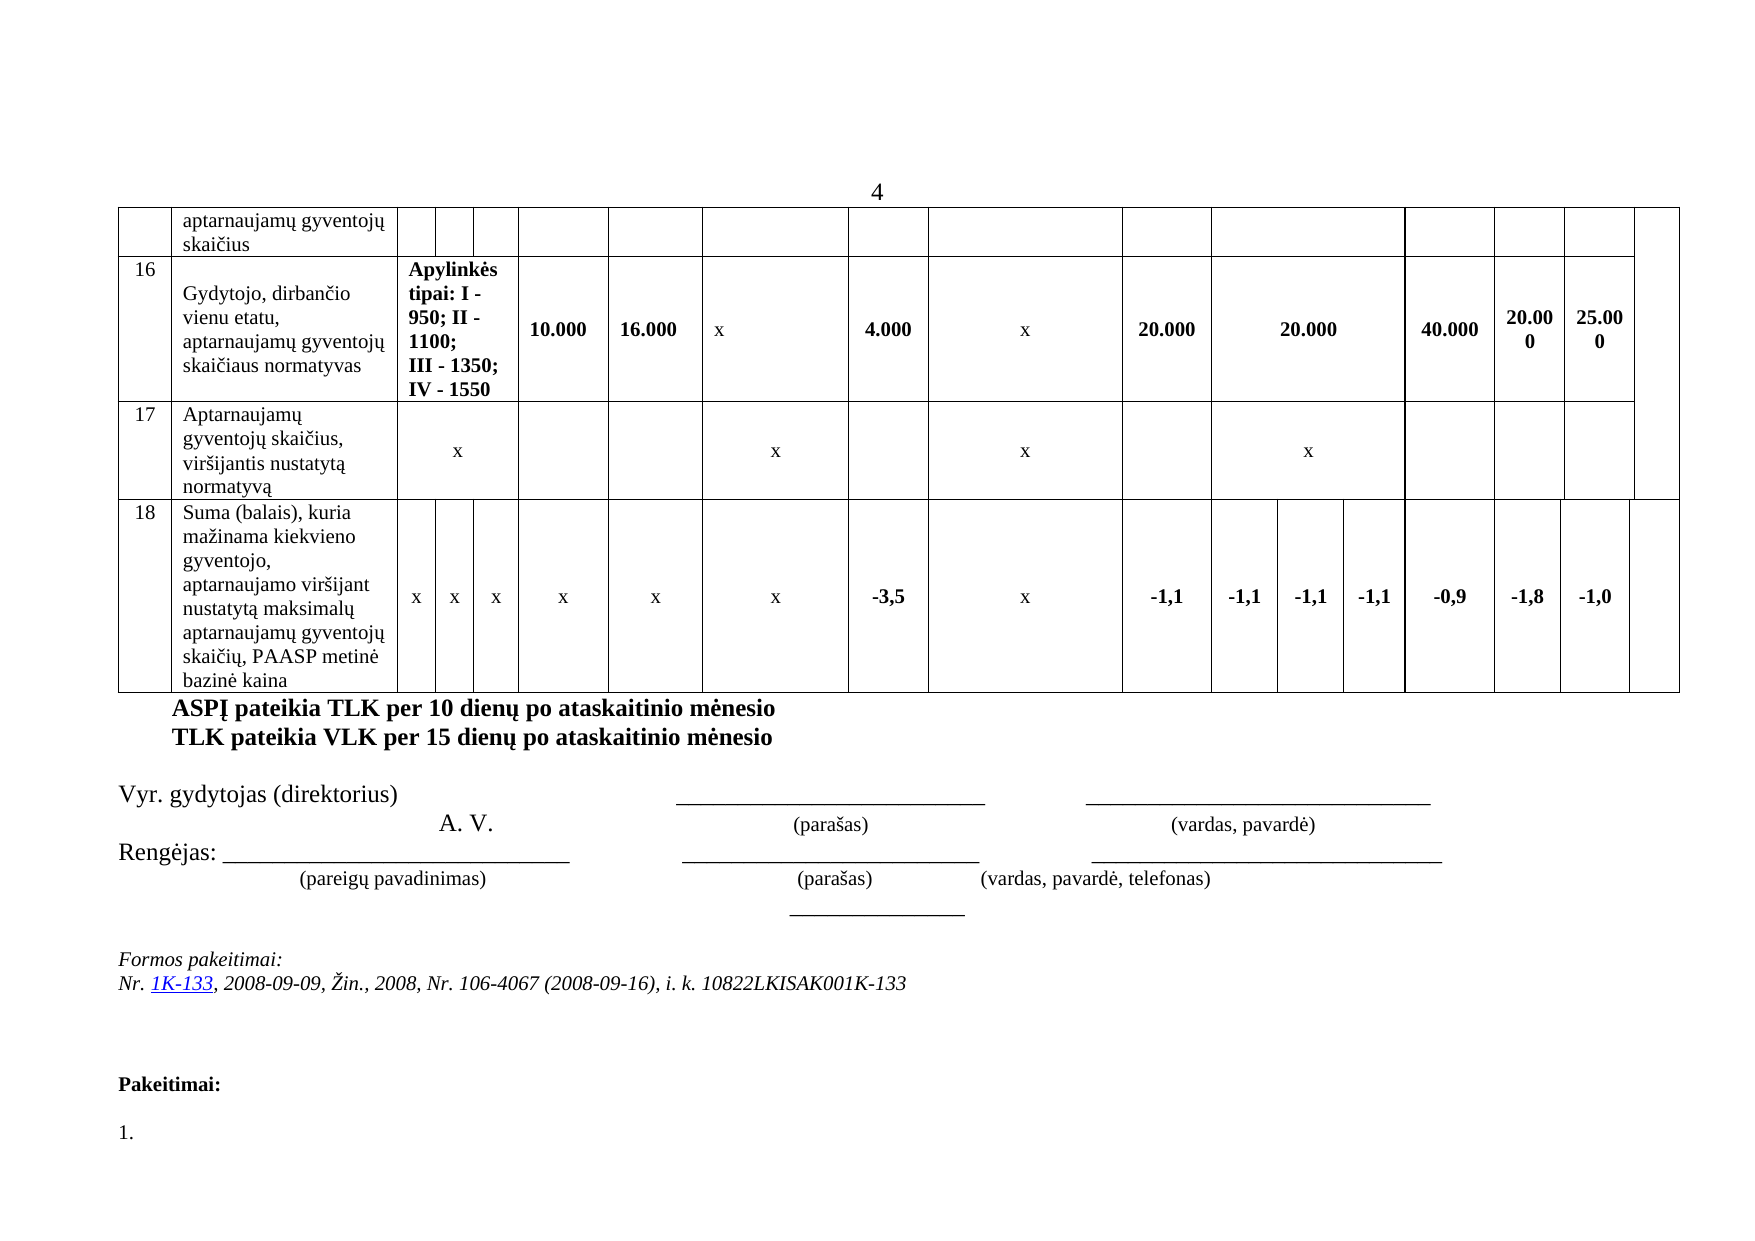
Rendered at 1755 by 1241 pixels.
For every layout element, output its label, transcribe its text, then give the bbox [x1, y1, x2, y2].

table_cell [1630, 500, 1679, 692]
table_cell [474, 208, 518, 256]
table_cell [1565, 402, 1634, 498]
table_cell 16.000 [609, 257, 702, 401]
table_cell -1,1 [1212, 500, 1277, 692]
table_cell x [519, 500, 608, 692]
table_cell x [609, 500, 702, 692]
table_cell -1,1 [1344, 500, 1404, 692]
table_cell [436, 208, 473, 256]
table_cell x [703, 257, 848, 401]
table_cell 17 [119, 402, 171, 498]
table_cell x [703, 500, 848, 692]
table_cell x [1212, 402, 1404, 498]
text TLK pateikia VLK per 15 dienų po ataskaitinio mėnesio [118, 722, 1636, 751]
table_cell x [929, 500, 1122, 692]
text (pareigų pavadinimas) (parašas) (vardas, pavardė, telefonas) [118, 866, 1636, 890]
table_cell [1565, 208, 1634, 256]
table_cell [1123, 402, 1211, 498]
table_cell [1406, 208, 1494, 256]
table_cell -1,1 [1278, 500, 1343, 692]
table_cell 20.000 [1212, 257, 1404, 401]
table_cell 40.000 [1406, 257, 1494, 401]
table_cell x [436, 500, 473, 692]
table_cell [519, 402, 608, 498]
table_cell x [398, 402, 518, 498]
table_cell [1495, 208, 1564, 256]
table_cell Gydytojo, dirbančio vienu etatu, aptarnaujamų gyventojų skaičiaus normatyvas [172, 257, 397, 401]
table_cell -0,9 [1406, 500, 1494, 692]
table_cell [703, 208, 848, 256]
table_cell 10.000 [519, 257, 608, 401]
table_cell 20.000 [1123, 257, 1211, 401]
table_cell [1123, 208, 1211, 256]
table_cell x [929, 402, 1122, 498]
text ______________ [118, 890, 1636, 918]
table_cell -1,1 [1123, 500, 1211, 692]
table_cell [1406, 402, 1494, 498]
table_cell 4.000 [849, 257, 928, 401]
table_cell [609, 402, 702, 498]
text Vyr. gydytojas (direktorius) [118, 779, 1636, 808]
table_cell aptarnaujamų gyventojų skaičius [172, 208, 397, 256]
text 1. [118, 1120, 1636, 1144]
table_cell [849, 208, 928, 256]
table_cell [1495, 402, 1564, 498]
text Pakeitimai: [118, 1072, 1636, 1096]
text Formos pakeitimai: [118, 947, 1636, 971]
table_cell [929, 208, 1122, 256]
table_cell x [703, 402, 848, 498]
table_cell [609, 208, 702, 256]
table_cell -1,0 [1561, 500, 1629, 692]
table_cell x [929, 257, 1122, 401]
table_cell [1635, 208, 1679, 498]
table_cell 16 [119, 257, 171, 401]
table_cell [1212, 208, 1404, 256]
table_cell [849, 402, 928, 498]
table_cell x [398, 500, 435, 692]
table_cell [119, 208, 171, 256]
table_cell 18 [119, 500, 171, 692]
text ASPĮ pateikia TLK per 10 dienų po ataskaitinio mėnesio [118, 693, 1636, 722]
table_cell [519, 208, 608, 256]
table_cell x [474, 500, 518, 692]
table_cell -1,8 [1495, 500, 1560, 692]
table_cell 25.000 [1565, 257, 1634, 401]
table_cell Suma (balais), kuria mažinama kiekvieno gyventojo, aptarnaujamo viršijant nustatytą maksimalų aptarnaujamų gyventojų skaičių, PAASP metinė bazinė kaina [172, 500, 397, 692]
table_cell -3,5 [849, 500, 928, 692]
table_cell [398, 208, 435, 256]
table_cell 20.000 [1495, 257, 1564, 401]
text Nr. 1K-133, 2008-09-09, Žin., 2008, Nr. 106-4067 (2008-09-16), i. k. 10822LKISAK001K-133 [118, 971, 1636, 995]
text Rengėjas: [118, 837, 1636, 866]
text A. V. (parašas) (vardas, pavardė) [118, 808, 1636, 837]
table_cell Apylinkės tipai: I - 950; II - 1100; III - 1350; IV - 1550 [398, 257, 518, 401]
table_cell Aptarnaujamų gyventojų skaičius, viršijantis nustatytą normatyvą [172, 402, 397, 498]
